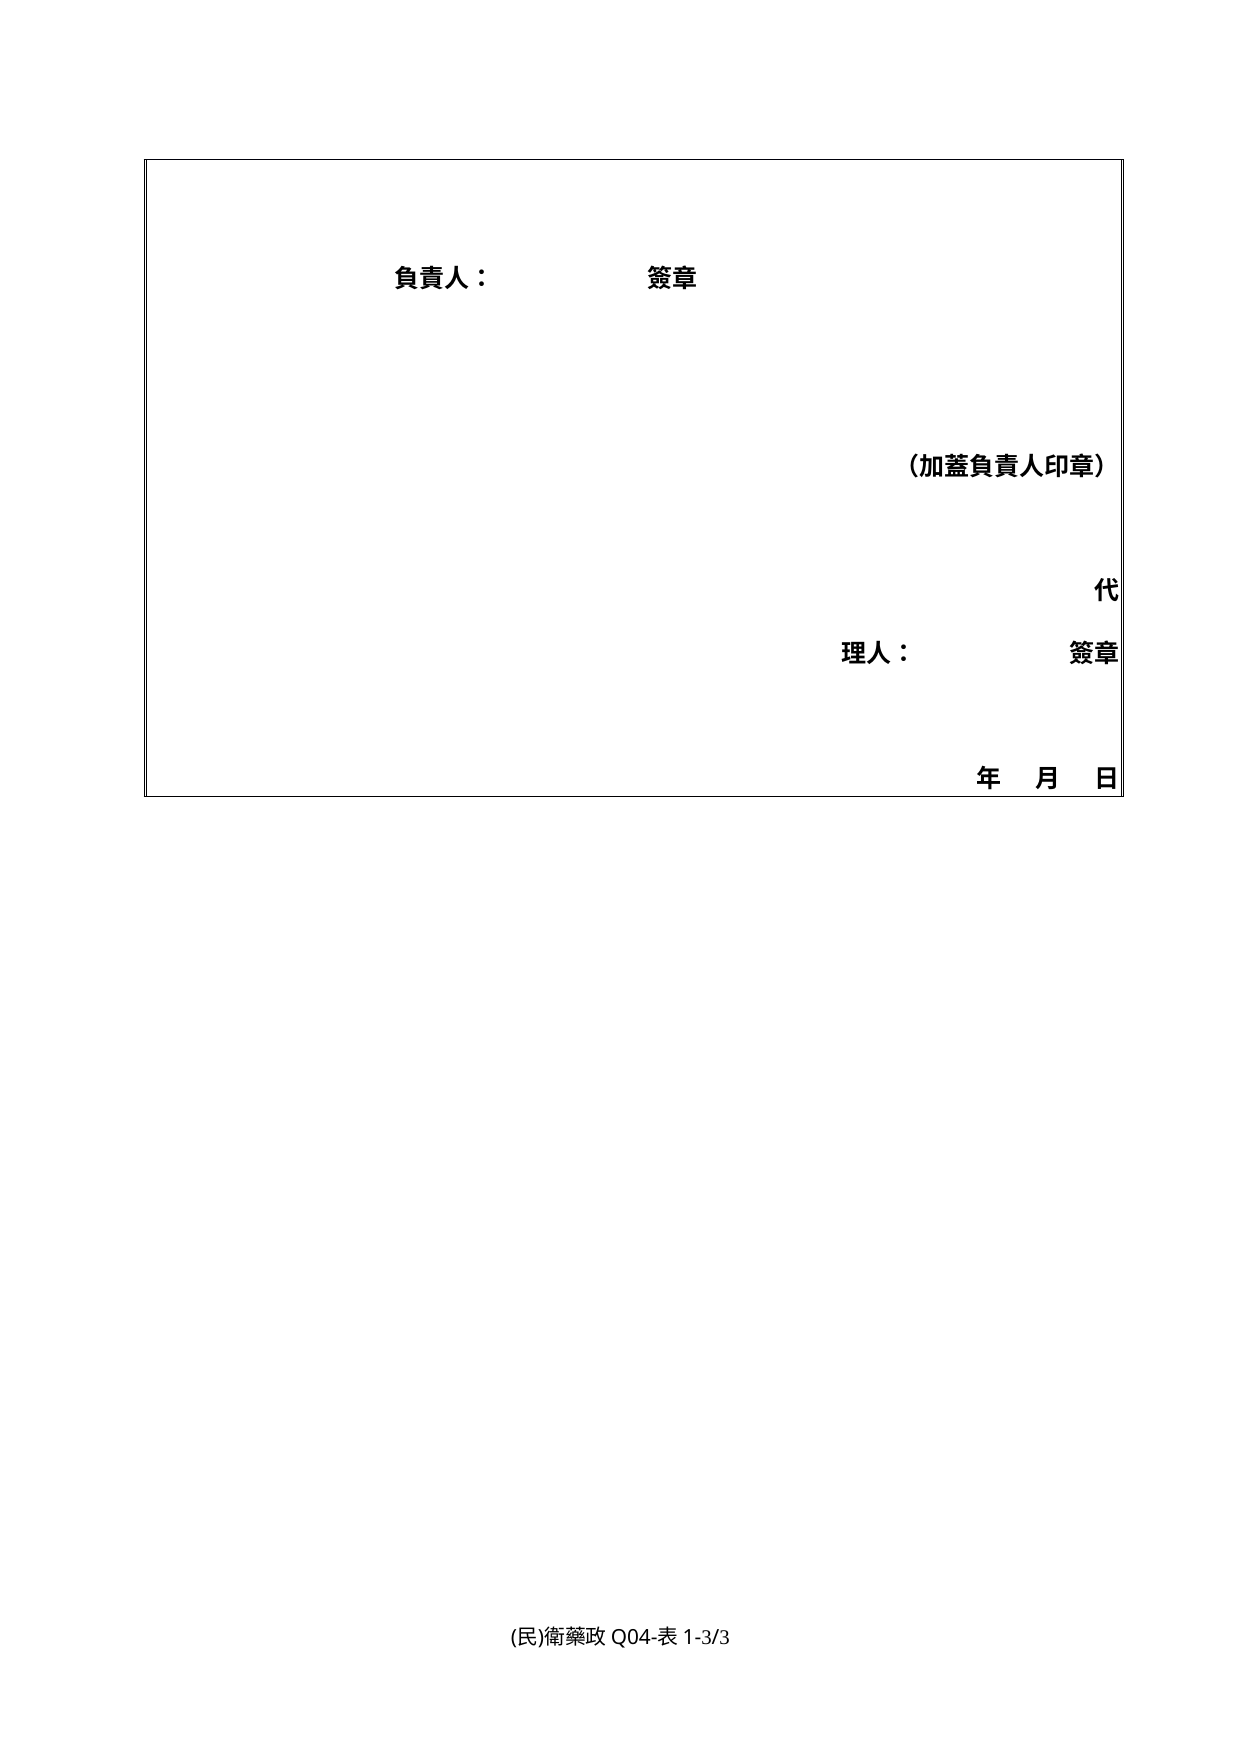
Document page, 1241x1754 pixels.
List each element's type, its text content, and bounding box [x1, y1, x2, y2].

table_cell 負責人： 簽章 （加蓋負責人印章） 代理人： 簽章 年 月 日 [147, 160, 1121, 796]
